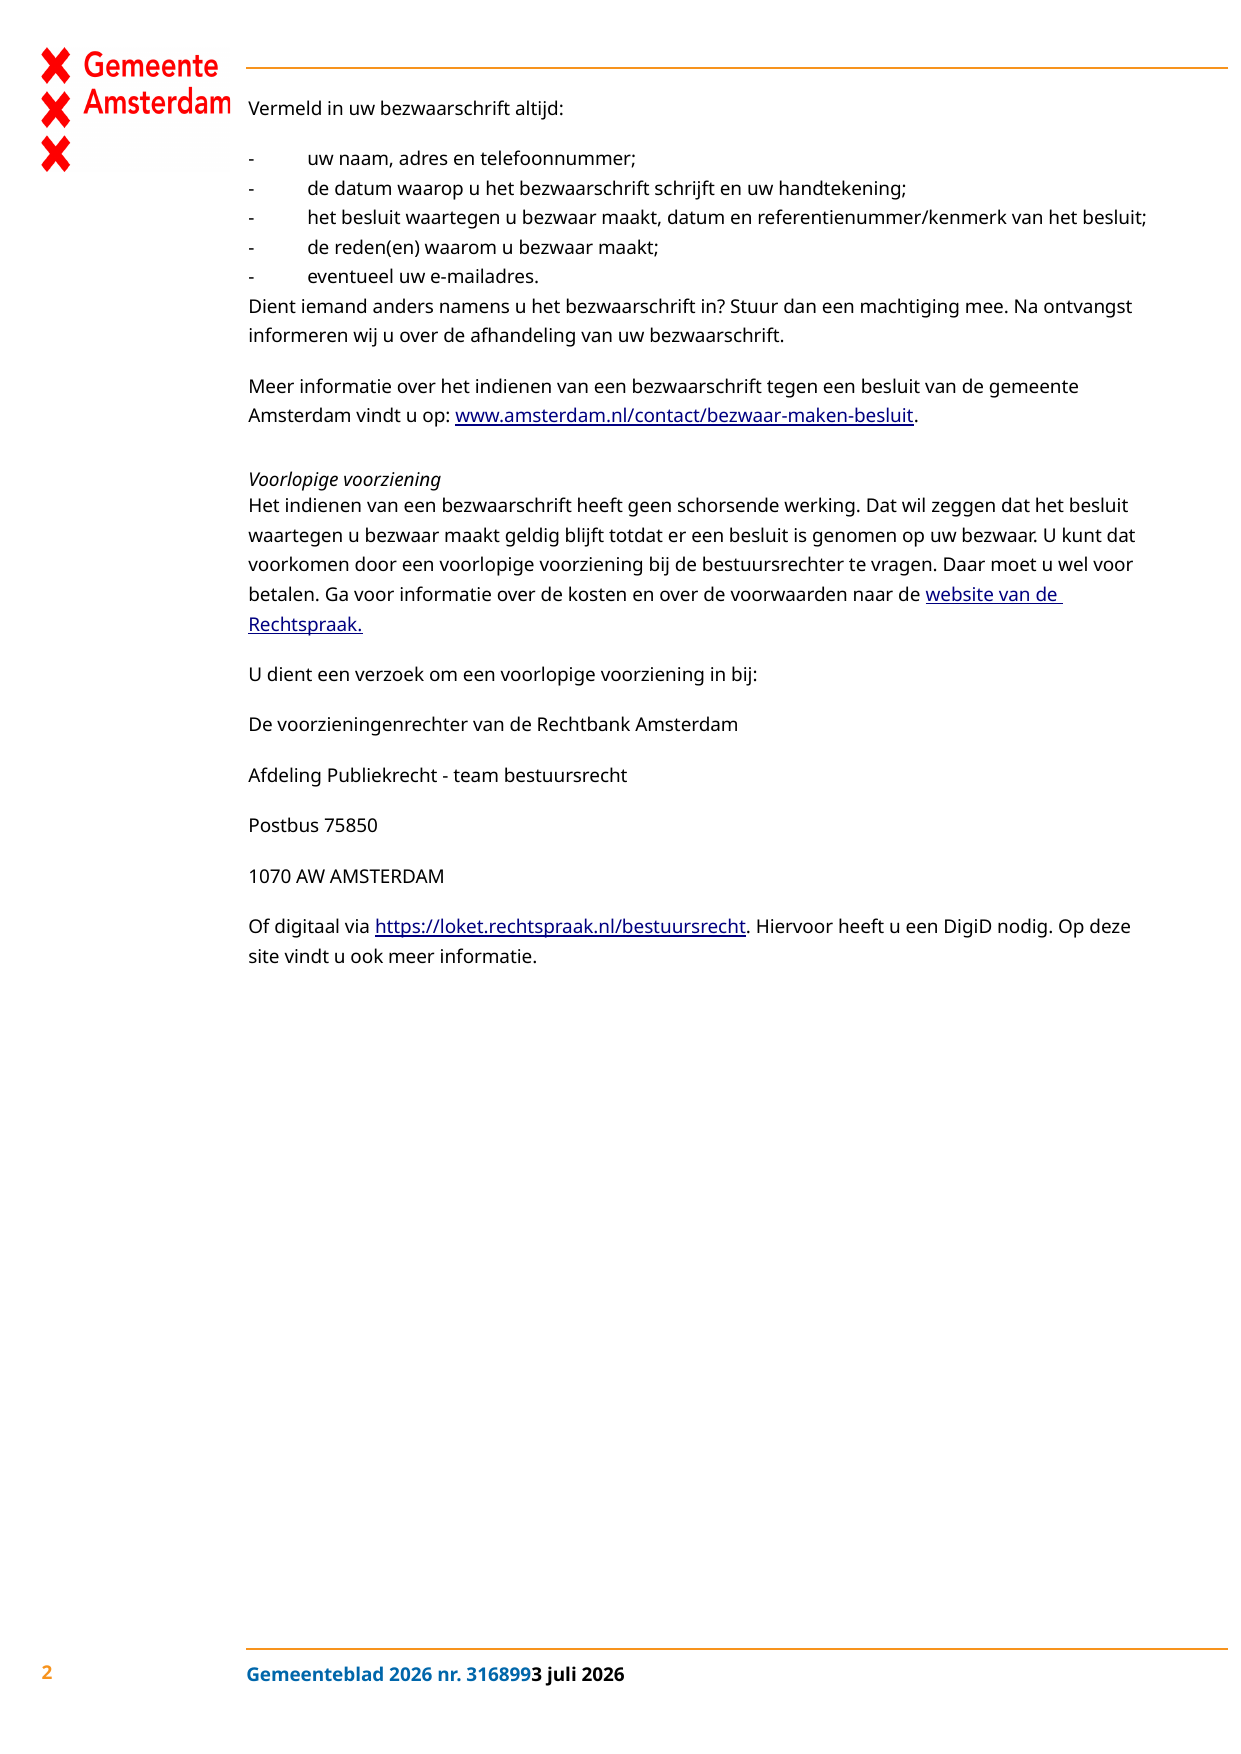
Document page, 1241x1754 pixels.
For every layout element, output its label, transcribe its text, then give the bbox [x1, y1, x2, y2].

text Het indienen van een bezwaarschrift heeft geen schorsende werking. Dat wil zeggen dat het besluit waartegen u bezwaar maakt geldig blijft totdat er een besluit is genomen op uw bezwaar. U kunt dat voorkomen door een voorlopige voorziening bij de bestuursrechter te vragen. Daar moet u wel voor betalen. Ga voor informatie over de kosten en over de voorwaarden naar de website van de Rechtspraak. [248, 492, 1152, 636]
text Of digitaal via https://loket.rechtspraak.nl/bestuursrecht. Hiervoor heeft u een DigiD nodig. Op deze site vindt u ook meer informatie. [248, 913, 1152, 968]
text Voorlopige voorziening [248, 467, 1152, 492]
text 1070 AW AMSTERDAM [248, 863, 1152, 888]
list eventueel uw e-mailadres. [248, 263, 1152, 289]
list het besluit waartegen u bezwaar maakt, datum en referentienummer/kenmerk van het besluit; [248, 204, 1152, 230]
list de reden(en) waarom u bezwaar maakt; [248, 234, 1152, 260]
list de datum waarop u het bezwaarschrift schrijft en uw handtekening; [248, 175, 1152, 201]
picture [41, 47, 231, 172]
text Meer informatie over het indienen van een bezwaarschrift tegen een besluit van de gemeente Amsterdam vindt u op: www.amsterdam.nl/contact/bezwaar-maken-besluit. [248, 373, 1152, 428]
text De voorzieningenrechter van de Rechtbank Amsterdam [248, 712, 1152, 737]
text Postbus 75850 [248, 812, 1152, 838]
text Afdeling Publiekrecht - team bestuursrecht [248, 762, 1152, 788]
text U dient een verzoek om een voorlopige voorziening in bij: [248, 661, 1152, 687]
list uw naam, adres en telefoonnummer; [248, 145, 1152, 171]
text Vermeld in uw bezwaarschrift altijd: [248, 95, 1152, 121]
text Dient iemand anders namens u het bezwaarschrift in? Stuur dan een machtiging mee. Na ontvangst informeren wij u over de afhandeling van uw bezwaarschrift. [248, 293, 1152, 348]
